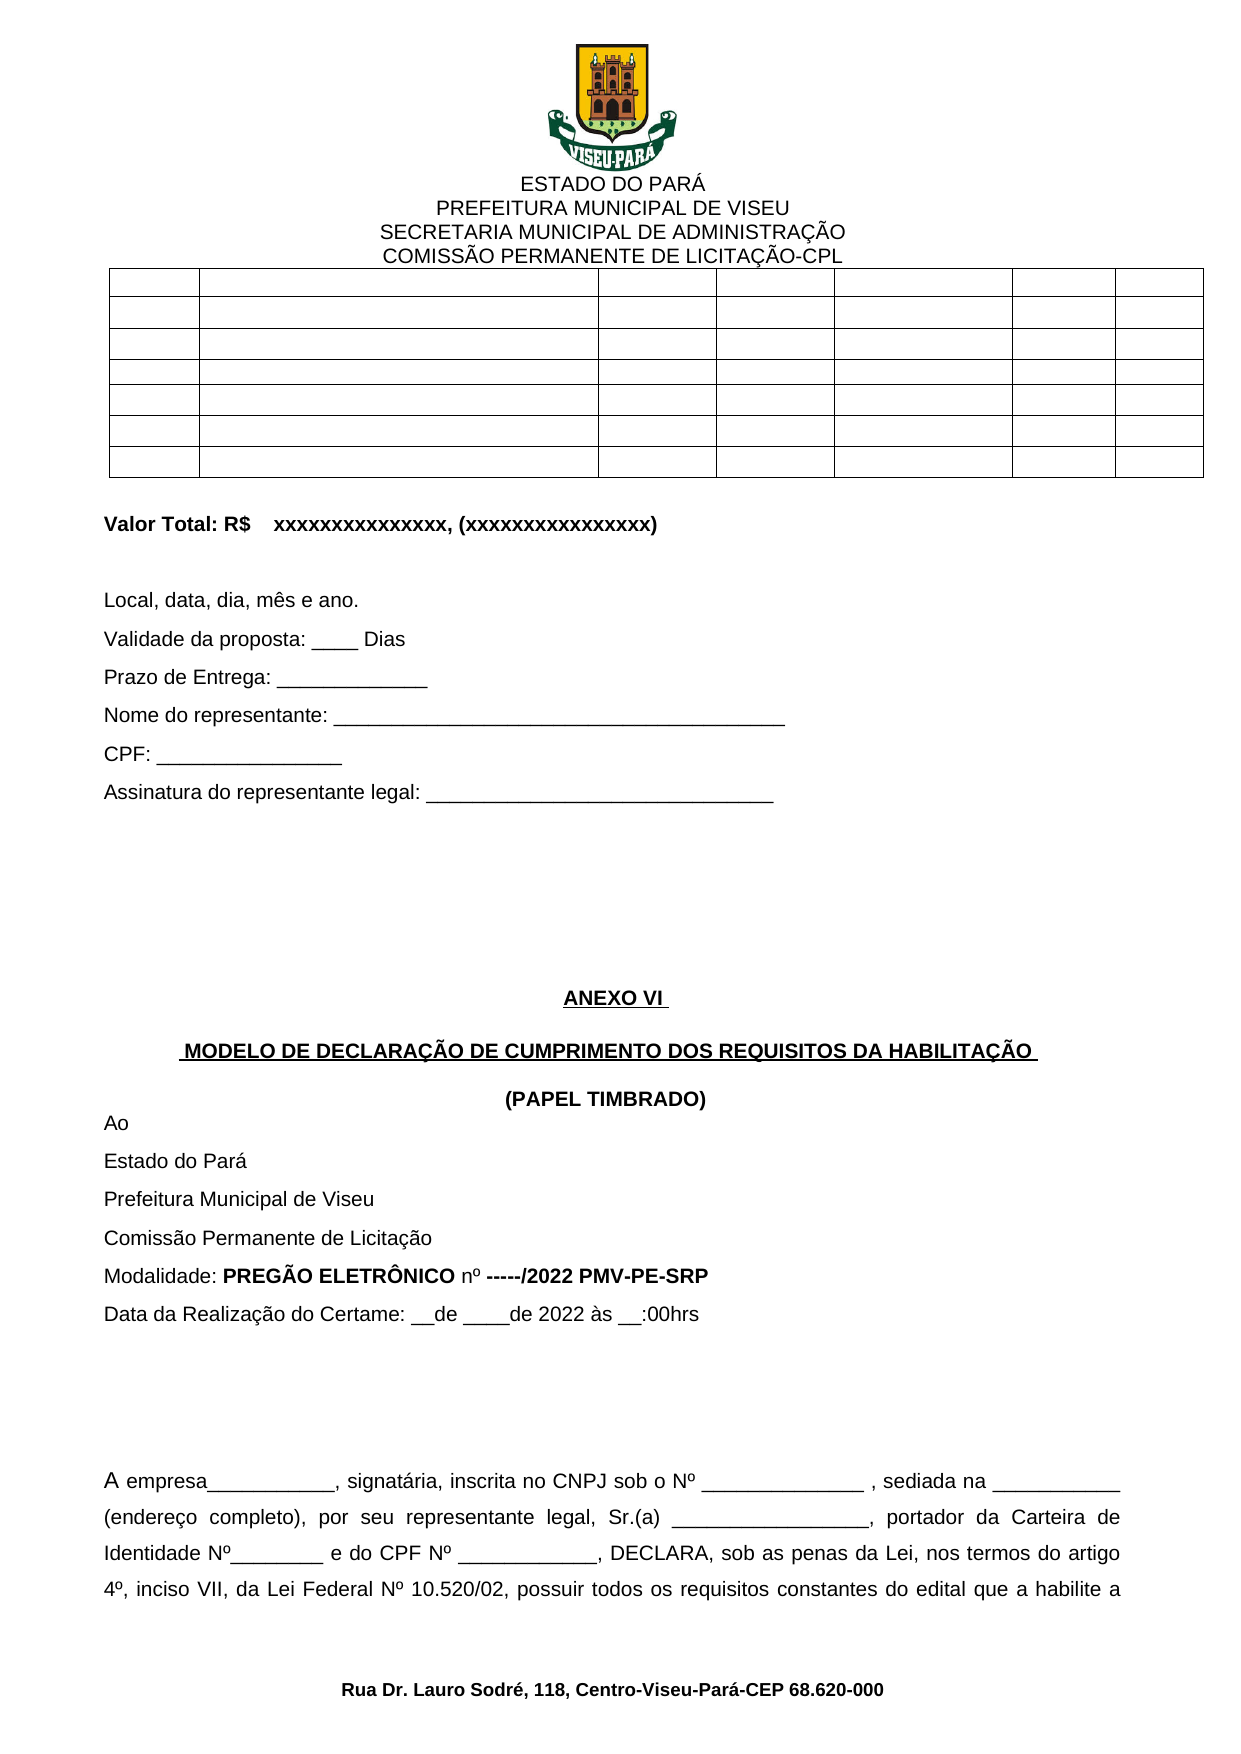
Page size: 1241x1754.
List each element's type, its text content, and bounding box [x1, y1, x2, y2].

table_cell [200, 329, 598, 359]
text Modalidade: PREGÃO ELETRÔNICO nº -----/2022 PMV-PE-SRP [103, 1264, 1122, 1288]
table_cell [200, 447, 598, 477]
text Comissão Permanente de Licitação [103, 1225, 1122, 1249]
table_cell [1116, 447, 1203, 477]
table_cell [599, 416, 716, 446]
text Assinatura do representante legal: ______________________________ [103, 780, 1122, 804]
table_cell [1013, 297, 1115, 327]
table_cell [1116, 416, 1203, 446]
text Valor Total: R$ xxxxxxxxxxxxxxx, (xxxxxxxxxxxxxxxx) [103, 511, 1122, 535]
table_cell [599, 297, 716, 327]
table_cell [835, 416, 1012, 446]
table_cell [1116, 297, 1203, 327]
subtitle (PAPEL TIMBRADO) [89, 1086, 1122, 1110]
table_cell [835, 360, 1012, 383]
text Local, data, dia, mês e ano. [103, 588, 1122, 612]
table_cell [1116, 385, 1203, 415]
table_cell [1013, 329, 1115, 359]
table_cell [599, 329, 716, 359]
text Ao [103, 1110, 1122, 1134]
table_cell [835, 329, 1012, 359]
table_cell [599, 360, 716, 383]
table_cell [835, 447, 1012, 477]
table_cell [200, 360, 598, 383]
table_cell [599, 385, 716, 415]
table_cell [200, 416, 598, 446]
table_cell [717, 385, 834, 415]
table_cell [110, 269, 199, 296]
subtitle ANEXO VI [103, 986, 1122, 1010]
text Prefeitura Municipal de Viseu [103, 1187, 1122, 1211]
table_cell [835, 297, 1012, 327]
table_cell [835, 385, 1012, 415]
table_cell [717, 447, 834, 477]
text CPF: ________________ [103, 741, 1122, 765]
table_cell [1116, 269, 1203, 296]
table_cell [717, 297, 834, 327]
table_cell [200, 269, 598, 296]
table_cell [1013, 447, 1115, 477]
table_cell [717, 360, 834, 383]
picture [547, 44, 678, 172]
text Data da Realização do Certame: __de ____de 2022 às __:00hrs [103, 1302, 1122, 1326]
table_cell [599, 269, 716, 296]
table_cell [1013, 269, 1115, 296]
text Estado do Pará [103, 1149, 1122, 1173]
table_cell [717, 269, 834, 296]
text Validade da proposta: ____ Dias [103, 626, 1122, 650]
table_cell [1116, 329, 1203, 359]
table_cell [717, 329, 834, 359]
table_cell [110, 416, 199, 446]
table_cell [110, 360, 199, 383]
table_cell [200, 385, 598, 415]
text A empresa___________, signatária, inscrita no CNPJ sob o Nº ______________ , sediada na ___________ (endereço completo), por seu representante legal, Sr.(a) _________________, portador da Carteira de Identidade Nº________ e do CPF Nº ____________, DECLARA, sob as penas da Lei, nos termos do artigo 4º, inciso VII, da Lei Federal Nº 10.520/02, possuir todos os requisitos constantes do edital que a habilite a [103, 1467, 1122, 1601]
table_cell [1013, 416, 1115, 446]
table_cell [1013, 360, 1115, 383]
table_cell [1013, 385, 1115, 415]
table_cell [1116, 360, 1203, 383]
table_cell [110, 329, 199, 359]
table_cell [717, 416, 834, 446]
table_cell [599, 447, 716, 477]
table_cell [200, 297, 598, 327]
table_cell [110, 447, 199, 477]
text Prazo de Entrega: _____________ [103, 665, 1122, 689]
subtitle MODELO DE DECLARAÇÃO DE CUMPRIMENTO DOS REQUISITOS DA HABILITAÇÃO [89, 1038, 1122, 1062]
table_cell [110, 297, 199, 327]
text Nome do representante: _______________________________________ [103, 703, 1122, 727]
table_cell [835, 269, 1012, 296]
table_cell [110, 385, 199, 415]
